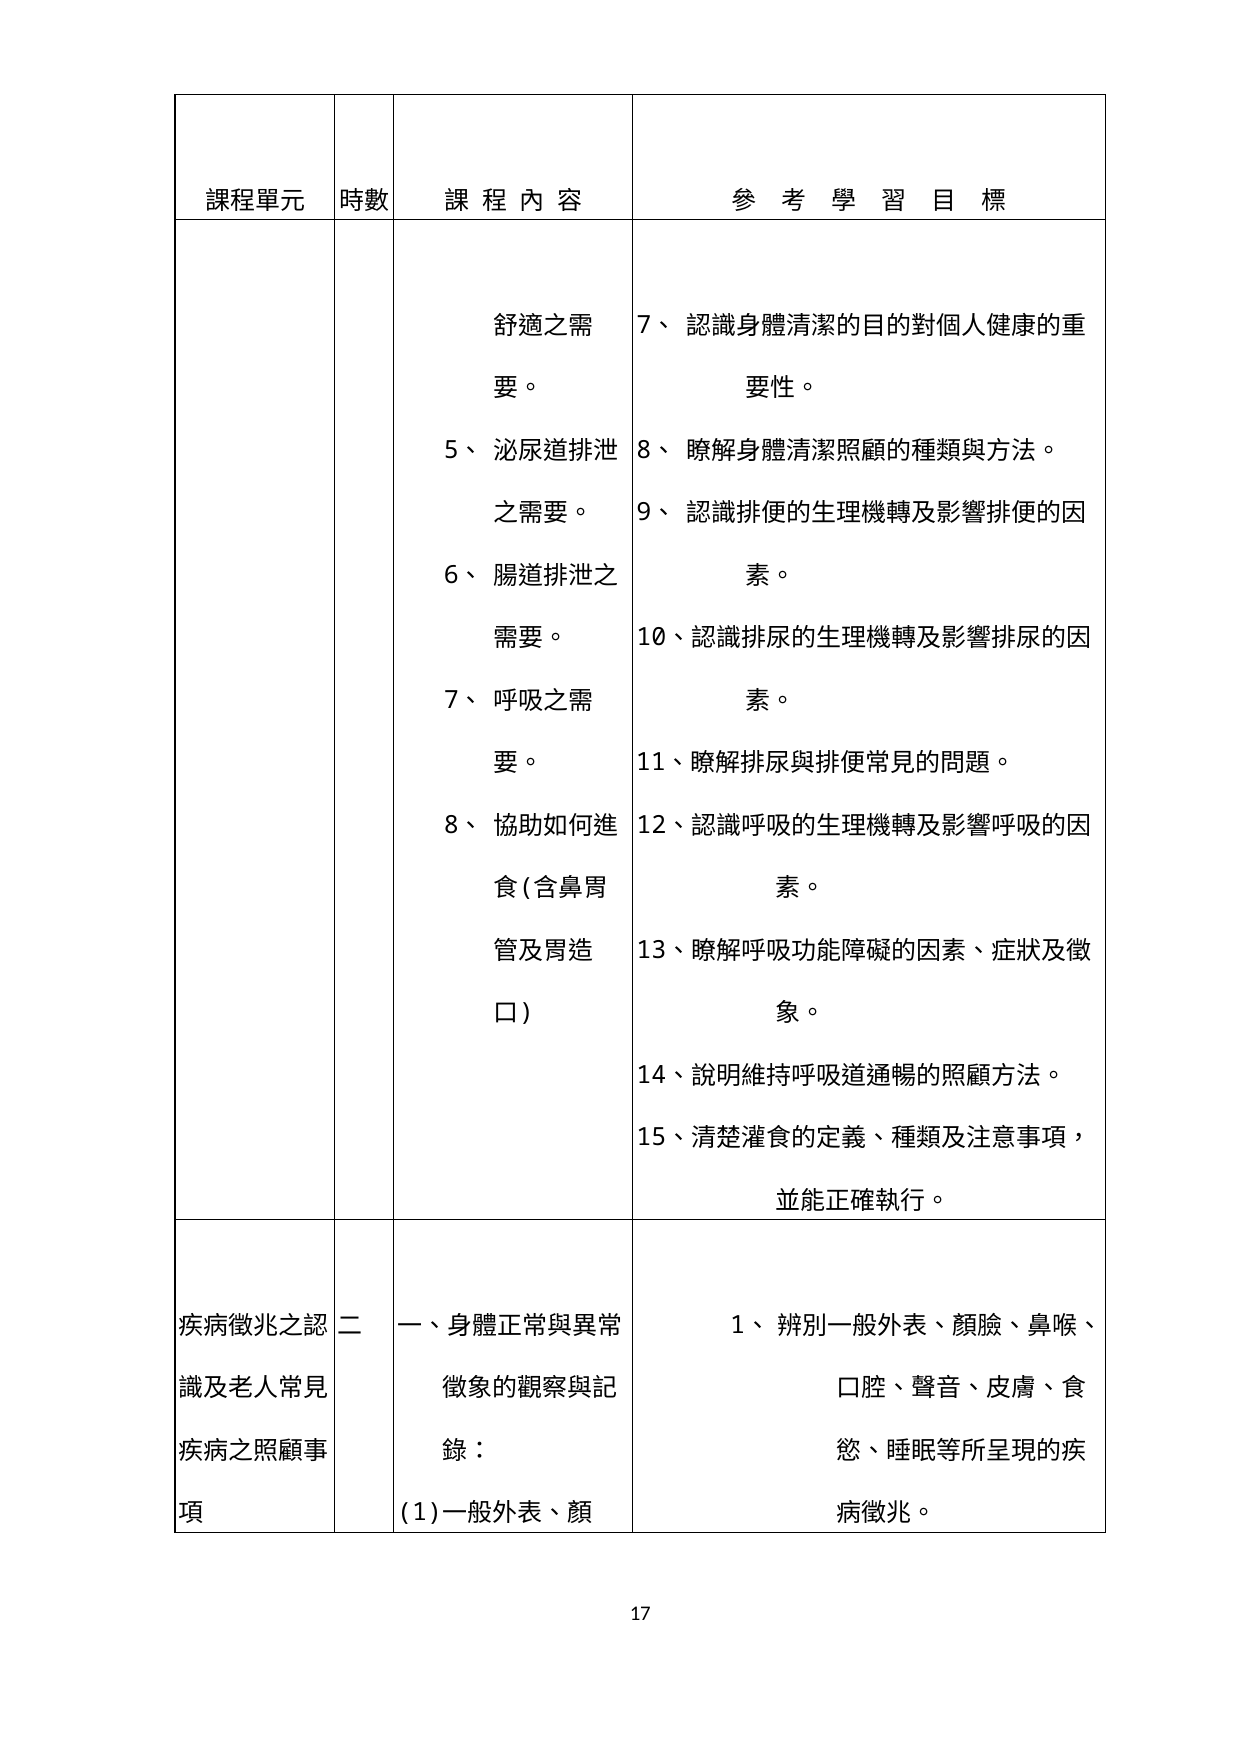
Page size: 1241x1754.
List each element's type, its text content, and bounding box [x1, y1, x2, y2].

table_header 參 考 學 習 目 標 [633, 95, 1105, 219]
table_cell 二 [335, 1220, 393, 1532]
table_header 課 程 內 容 [394, 95, 632, 219]
table_cell 辨別一般外表、顏臉、鼻喉、口腔、聲音、皮膚、食慾、睡眠等所呈現的疾病徵兆。 透過觀察與服務對象的主觀陳述可辨別疾病的徵兆。 瞭解排便常見的問題及簡易照顧措施。 描述噁心與嘔吐之相關簡易照顧措施。 認識收集尿液標本需遵循的原則。 分辨泌尿道感染的臨床表徵。 描述泌尿道感染的簡易照顧措施。 描述輸入輸出的途徑及輸出入量記錄的內容。 認識記錄輸出入量所需的用具。 瞭解輸出入量記錄的注意事項。 說出發燒的可能原因。 列出發燒的處理方法。 說出一般外傷的處理種類及處理原則。 說出疼痛及其簡易處理措施。 指出腹痛的簡易處理方式。 列舉疼痛的觀察與記錄方式。 描述胸痛的簡易處理方法。 瞭解牙痛的處置原則。 說出肌肉酸痛的處理原則。 認識冷熱應用的基本原則，並正確運用於病人。 指出感染源。 瞭解造成感染的相關因素。 描述易造成感染疾病的危險情況。 列舉感染的傳播途徑。 執行正確的洗手步驟 認識無菌原則與常見的無菌技術。 瞭解老人常見的疾病。 學習提供罹患疾病之生活支援與技巧。 [633, 1220, 1105, 1532]
table_cell 一、身體正常與異常徵象的觀察與記錄： (1)一般外表、顏 [394, 1220, 632, 1532]
table_cell 知覺之需要。 活動之需要。 休息與睡眠之需要。 身體清潔與舒適之需要。 泌尿道排泄之需要。 腸道排泄之需要。 呼吸之需要。 協助如何進食(含鼻胃管及胃造口) [394, 220, 632, 1219]
table_cell [335, 220, 393, 1219]
table_header 時數 [335, 95, 393, 219]
table_cell 疾病徵兆之認識及老人常見疾病之照顧事項 [176, 1220, 334, 1532]
table_cell [176, 220, 334, 1219]
table_header 課程單元 [176, 95, 334, 219]
table_cell 瞭解知覺的重要性及意識評估的方法。 認識知覺相關的問題及照顧措施。 說明休息與睡眠的重要性。 瞭解睡眠的週期。 瞭解影響睡眠的因素。 描述促進睡眠的照顧措施。 認識身體清潔的目的對個人健康的重要性。 瞭解身體清潔照顧的種類與方法。 認識排便的生理機轉及影響排便的因素。 認識排尿的生理機轉及影響排尿的因素。 瞭解排尿與排便常見的問題。 認識呼吸的生理機轉及影響呼吸的因素。 瞭解呼吸功能障礙的因素、症狀及徵象。 說明維持呼吸道通暢的照顧方法。 清楚灌食的定義、種類及注意事項，並能正確執行。 [633, 220, 1105, 1219]
